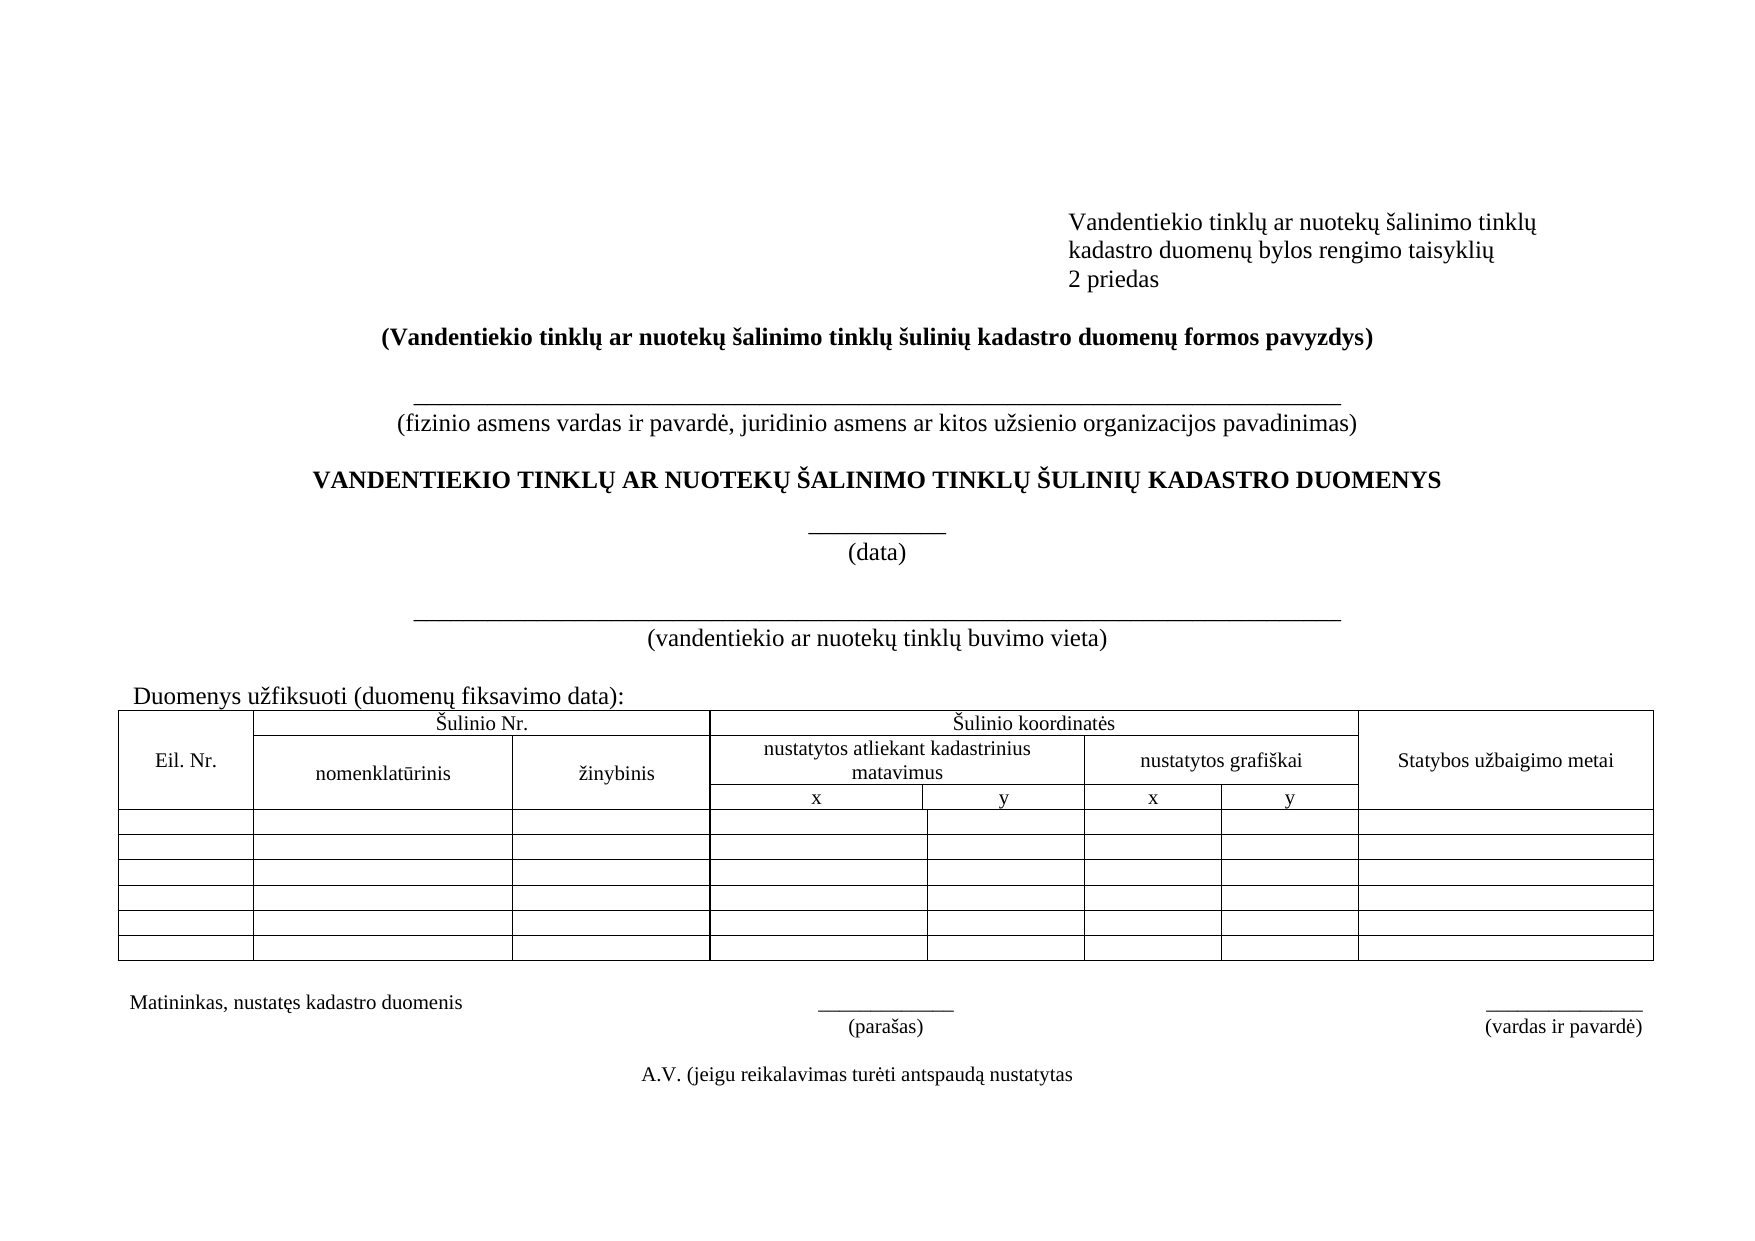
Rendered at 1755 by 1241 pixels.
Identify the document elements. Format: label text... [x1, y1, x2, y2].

table_cell [1222, 886, 1358, 909]
table_cell [711, 936, 927, 960]
table_cell [1222, 835, 1358, 859]
table_header _______________ (vardas ir pavardė) [1142, 990, 1653, 1086]
table_cell [1085, 860, 1221, 884]
table_cell [1359, 886, 1653, 909]
table_cell žinybinis [513, 736, 709, 809]
table_cell [711, 911, 927, 935]
text (data) [118, 537, 1636, 566]
table_cell nustatytos grafiškai [1085, 736, 1358, 784]
table_cell [1085, 911, 1221, 935]
table_cell [119, 886, 253, 909]
table_cell [513, 936, 709, 960]
table_cell x [711, 785, 922, 809]
table_cell y [923, 785, 1084, 809]
table_cell [928, 835, 1084, 859]
table_cell [928, 911, 1084, 935]
text (vandentiekio ar nuotekų tinklų buvimo vieta) [118, 623, 1636, 652]
table_cell x [1085, 785, 1221, 809]
text vANDENTIEKIO TINKLŲ AR NUOTEKŲ ŠALINIMO TINKLŲ ŠULINIŲ KADASTRO DUOMENYS [118, 465, 1636, 494]
table_cell nustatytos atliekant kadastrinius matavimus [711, 736, 1084, 784]
table_cell [119, 810, 253, 834]
table_cell [1359, 835, 1653, 859]
table_cell [254, 860, 512, 884]
table_cell [513, 835, 709, 859]
table_cell [1085, 810, 1221, 834]
table_cell [711, 860, 927, 884]
table_cell [1359, 936, 1653, 960]
table_cell [1222, 860, 1358, 884]
table_cell [928, 936, 1084, 960]
text Duomenys užfiksuoti (duomenų fiksavimo data): [118, 681, 1636, 710]
table_cell [513, 911, 709, 935]
table_cell [254, 886, 512, 909]
table_cell [711, 810, 927, 834]
table_cell [119, 860, 253, 884]
text (fizinio asmens vardas ir pavardė, juridinio asmens ar kitos užsienio organizacijos pavadinimas) [118, 408, 1636, 437]
table_header _____________ (parašas) A.V. (jeigu reikalavimas turėti antspaudą nustatytas [630, 990, 1142, 1086]
text _ [118, 595, 1636, 623]
table_cell [254, 911, 512, 935]
table_header Eil. Nr. [119, 711, 253, 809]
table_cell [1085, 886, 1221, 909]
table_cell [1359, 810, 1653, 834]
table_cell [119, 911, 253, 935]
table_cell [711, 886, 927, 909]
table_cell [1222, 936, 1358, 960]
table_header Šulinio Nr. [254, 711, 709, 735]
table_header Šulinio koordinatės [711, 711, 1358, 735]
table_cell nomenklatūrinis [254, 736, 512, 809]
table_cell [1085, 936, 1221, 960]
table_cell [1359, 911, 1653, 935]
text Vandentiekio tinklų ar nuotekų šalinimo tinklų [1068, 207, 1636, 235]
table_cell y [1222, 785, 1358, 809]
table_cell [254, 936, 512, 960]
table_cell [1222, 810, 1358, 834]
table_cell [119, 835, 253, 859]
table_header Statybos užbaigimo metai [1359, 711, 1653, 809]
text (Vandentiekio tinklų ar nuotekų šalinimo tinklų šulinių kadastro duomenų formos pavyzdys) [118, 322, 1636, 350]
table_cell [254, 810, 512, 834]
text _ [118, 379, 1636, 408]
table_cell [711, 835, 927, 859]
table_cell [513, 810, 709, 834]
table_cell [928, 810, 1084, 834]
table_cell [928, 860, 1084, 884]
table_cell [513, 886, 709, 909]
table_cell [513, 860, 709, 884]
table_cell [1359, 860, 1653, 884]
table_header Matininkas, nustatęs kadastro duomenis [118, 990, 630, 1086]
text ___________ [118, 508, 1636, 537]
text 2 priedas [1068, 264, 1636, 293]
table_cell [1222, 911, 1358, 935]
table_cell [1085, 835, 1221, 859]
table_cell [928, 886, 1084, 909]
text kadastro duomenų bylos rengimo taisyklių [1068, 235, 1636, 264]
table_cell [119, 936, 253, 960]
table_cell [254, 835, 512, 859]
